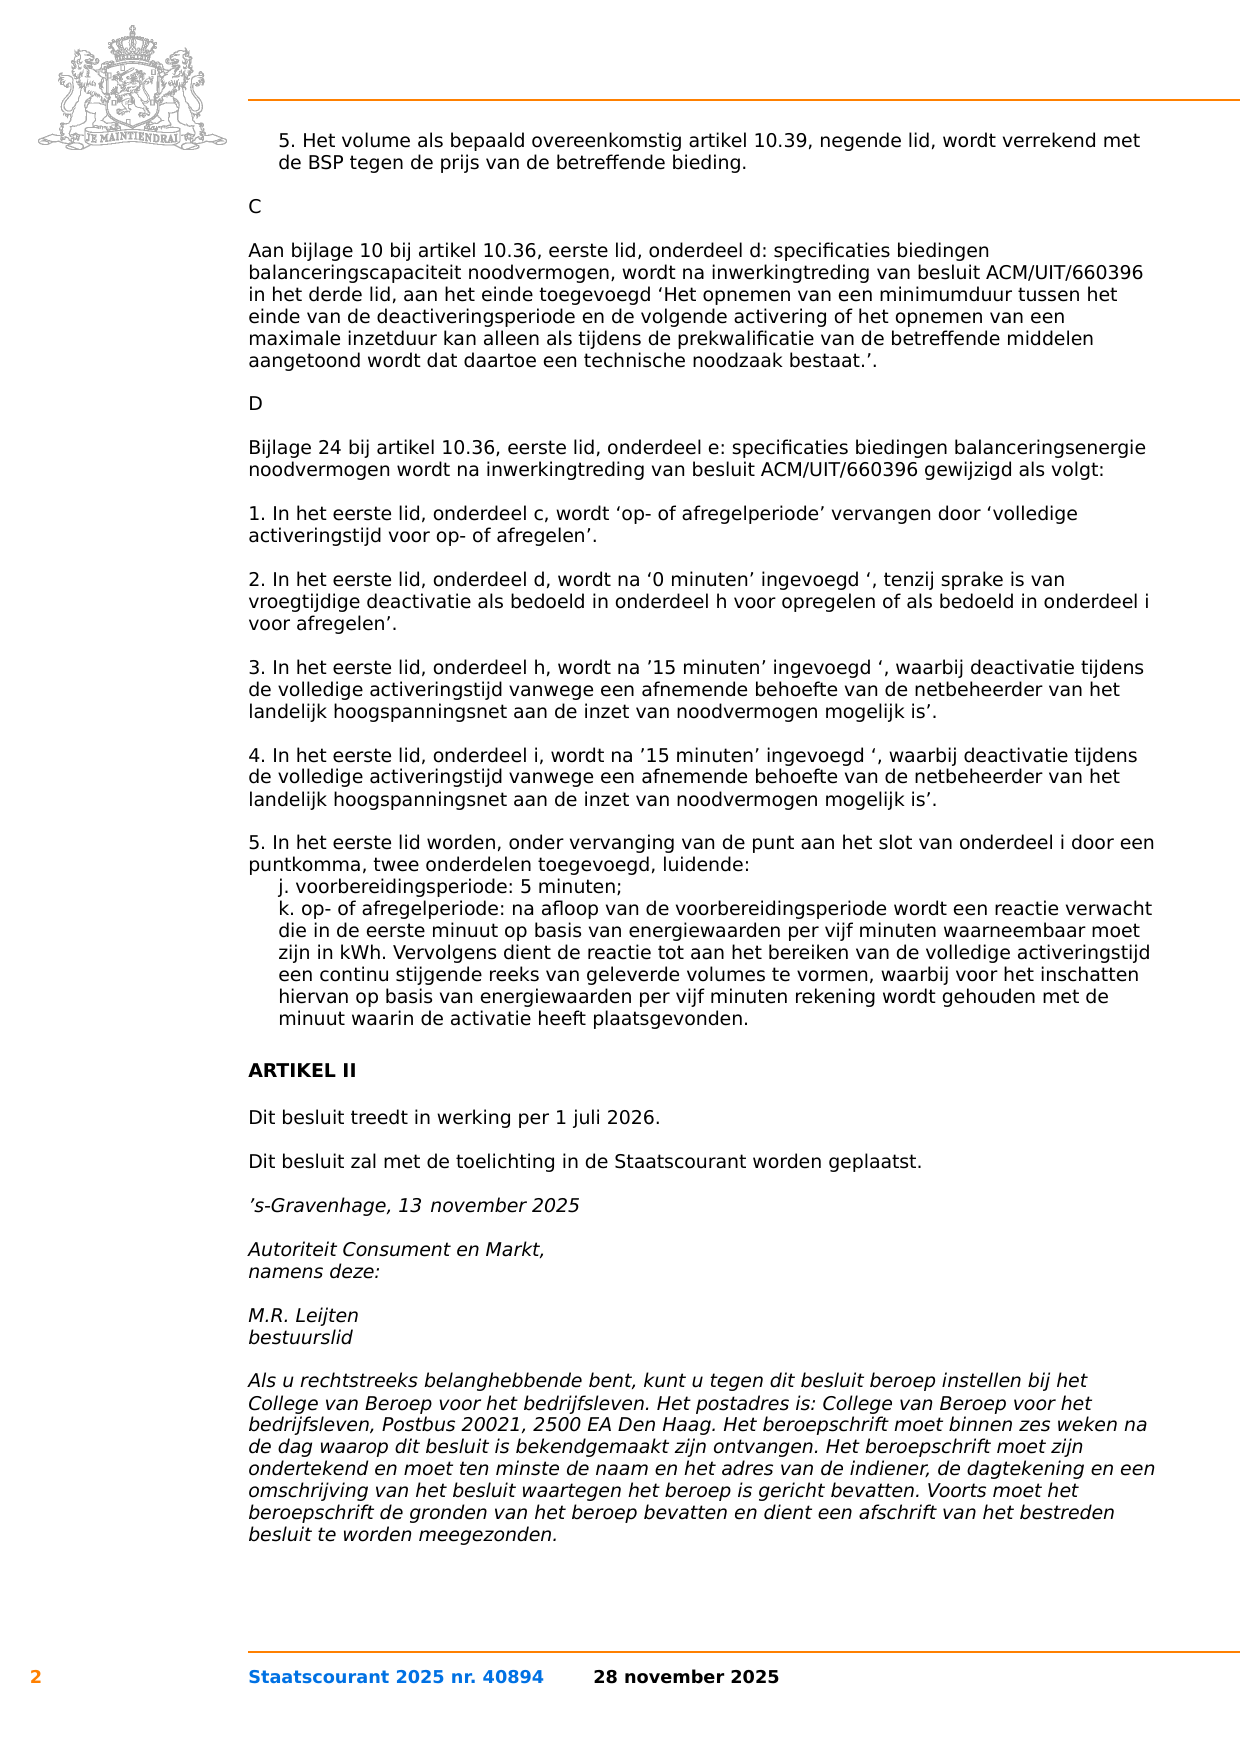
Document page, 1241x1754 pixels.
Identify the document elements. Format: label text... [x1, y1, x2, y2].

text Dit besluit zal met de toelichting in de Staatscourant worden geplaatst. [248, 1151, 1163, 1173]
text 5. In het eerste lid worden, onder vervanging van de punt aan het slot van onderdeel i door een puntkomma, twee onderdelen toegevoegd, luidende: [248, 832, 1163, 876]
text C [248, 196, 1163, 218]
text Autoriteit Consument en Markt, namens deze: M.R. Leijten bestuurslid [248, 1239, 1163, 1348]
text 1. In het eerste lid, onderdeel c, wordt ‘op- of afregelperiode’ vervangen door ‘volledige activeringstijd voor op- of afregelen’. [248, 503, 1163, 547]
text Bijlage 24 bij artikel 10.36, eerste lid, onderdeel e: specificaties biedingen balanceringsenergie noodvermogen wordt na inwerkingtreding van besluit ACM/UIT/660396 gewijzigd als volgt: [248, 437, 1163, 481]
text 4. In het eerste lid, onderdeel i, wordt na ’15 minuten’ ingevoegd ‘, waarbij deactivatie tijdens de volledige activeringstijd vanwege een afnemende behoefte van de netbeheerder van het landelijk hoogspanningsnet aan de inzet van noodvermogen mogelijk is’. [248, 744, 1163, 810]
text 3. In het eerste lid, onderdeel h, wordt na ’15 minuten’ ingevoegd ‘, waarbij deactivatie tijdens de volledige activeringstijd vanwege een afnemende behoefte van de netbeheerder van het landelijk hoogspanningsnet aan de inzet van noodvermogen mogelijk is’. [248, 657, 1163, 723]
text 5. Het volume als bepaald overeenkomstig artikel 10.39, negende lid, wordt verrekend met de BSP tegen de prijs van de betreffende bieding. [278, 130, 1163, 174]
text 2. In het eerste lid, onderdeel d, wordt na ‘0 minuten’ ingevoegd ‘, tenzij sprake is van vroegtijdige deactivatie als bedoeld in onderdeel h voor opregelen of als bedoeld in onderdeel i voor afregelen’. [248, 569, 1163, 635]
text D [248, 393, 1163, 415]
subtitle ARTIKEL II [248, 1060, 1163, 1082]
text k. op- of afregelperiode: na afloop van de voorbereidingsperiode wordt een reactie verwacht die in de eerste minuut op basis van energiewaarden per vijf minuten waarneembaar moet zijn in kWh. Vervolgens dient de reactie tot aan het bereiken van de volledige activeringstijd een continu stijgende reeks van geleverde volumes te vormen, waarbij voor het inschatten hiervan op basis van energiewaarden per vijf minuten rekening wordt gehouden met de minuut waarin de activatie heeft plaatsgevonden. [278, 898, 1163, 1030]
picture [38, 25, 227, 150]
text ’s-Gravenhage, 13 november 2025 [248, 1195, 1163, 1217]
text Aan bijlage 10 bij artikel 10.36, eerste lid, onderdeel d: specificaties biedingen balanceringscapaciteit noodvermogen, wordt na inwerkingtreding van besluit ACM/UIT/660396 in het derde lid, aan het einde toegevoegd ‘Het opnemen van een minimumduur tussen het einde van de deactiveringsperiode en de volgende activering of het opnemen van een maximale inzetduur kan alleen als tijdens de prekwalificatie van de betreffende middelen aangetoond wordt dat daartoe een technische noodzaak bestaat.’. [248, 239, 1163, 371]
text Als u rechtstreeks belanghebbende bent, kunt u tegen dit besluit beroep instellen bij het College van Beroep voor het bedrijfsleven. Het postadres is: College van Beroep voor het bedrijfsleven, Postbus 20021, 2500 EA Den Haag. Het beroepschrift moet binnen zes weken na de dag waarop dit besluit is bekendgemaakt zijn ontvangen. Het beroepschrift moet zijn ondertekend en moet ten minste de naam en het adres van de indiener, de dagtekening en een omschrijving van het besluit waartegen het beroep is gericht bevatten. Voorts moet het beroepschrift de gronden van het beroep bevatten en dient een afschrift van het bestreden besluit te worden meegezonden. [248, 1370, 1163, 1546]
text Dit besluit treedt in werking per 1 juli 2026. [248, 1107, 1163, 1129]
text j. voorbereidingsperiode: 5 minuten; [278, 876, 1163, 898]
